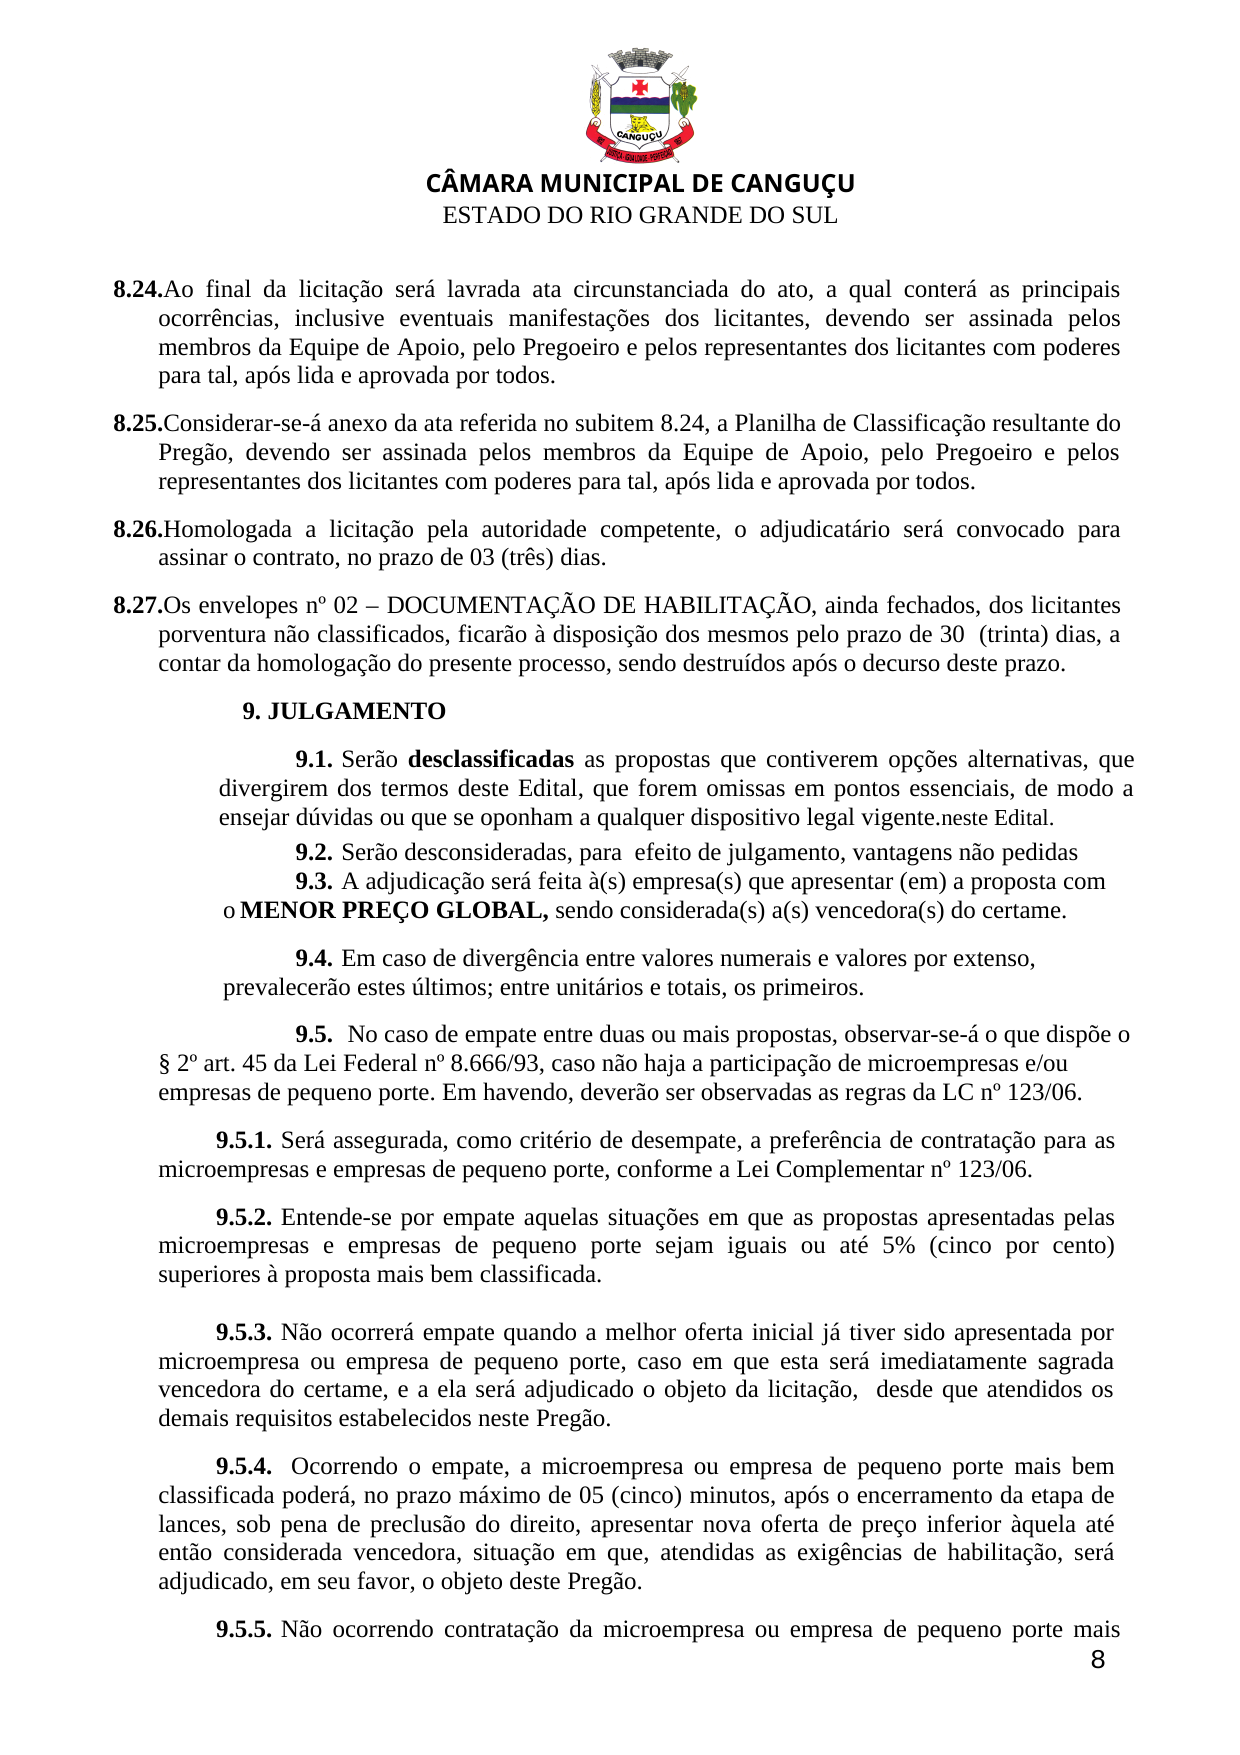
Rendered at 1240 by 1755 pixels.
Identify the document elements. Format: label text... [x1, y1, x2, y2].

list Serão desclassificadas as propostas que contiverem opções alternativas, que divergirem dos termos deste Edital, que forem omissas em pontos essenciais, de modo a ensejar dúvidas ou que se oponham a qualquer dispositivo legal vigente.neste Edital. [173, 744, 1135, 830]
list Não ocorrerá empate quando a melhor oferta inicial já tiver sido apresentada por microempresa ou empresa de pequeno porte, caso em que esta será imediatamente sagrada vencedora do certame, e a ela será adjudicado o objeto da licitação, desde que atendidos os demais requisitos estabelecidos neste Pregão. [148, 1317, 1116, 1432]
list Serão desconsideradas, para efeito de julgamento, vantagens não pedidas [222, 837, 1133, 866]
list Entende-se por empate aquelas situações em que as propostas apresentadas pelas microempresas e empresas de pequeno porte sejam iguais ou até 5% (cinco por cento) superiores à proposta mais bem classificada. [148, 1202, 1116, 1288]
list Ao final da licitação será lavrada ata circunstanciada do ato, a qual conterá as principais ocorrências, inclusive eventuais manifestações dos licitantes, devendo ser assinada pelos membros da Equipe de Apoio, pelo Pregoeiro e pelos representantes dos licitantes com poderes para tal, após lida e aprovada por todos. [148, 274, 1122, 389]
list Ocorrendo o empate, a microempresa ou empresa de pequeno porte mais bem classificada poderá, no prazo máximo de 05 (cinco) minutos, após o encerramento da etapa de lances, sob pena de preclusão do direito, apresentar nova oferta de preço inferior àquela até então considerada vencedora, situação em que, atendidas as exigências de habilitação, será adjudicado, em seu favor, o objeto deste Pregão. [148, 1451, 1116, 1595]
list Homologada a licitação pela autoridade competente, o adjudicatário será convocado para assinar o contrato, no prazo de 03 (três) dias. [148, 514, 1122, 571]
subtitle JULGAMENTO [257, 696, 1133, 724]
list A adjudicação será feita à(s) empresa(s) que apresentar (em) a proposta com o MENOR PREÇO GLOBAL, sendo considerada(s) a(s) vencedora(s) do certame. [177, 866, 1106, 924]
list Em caso de divergência entre valores numerais e valores por extenso, prevalecerão estes últimos; entre unitários e totais, os primeiros. [177, 943, 1122, 1000]
list Não ocorrendo contratação da microempresa ou empresa de pequeno porte mais [148, 1614, 1122, 1643]
text § 2º art. 45 da Lei Federal nº 8.666/93, caso não haja a participação de microempresas e/ou empresas de pequeno porte. Em havendo, deverão ser observadas as regras da LC nº 123/06. [158, 1048, 1106, 1106]
list Os envelopes nº 02 – DOCUMENTAÇÃO DE HABILITAÇÃO, ainda fechados, dos licitantes porventura não classificados, ficarão à disposição dos mesmos pelo prazo de 30 (trinta) dias, a contar da homologação do presente processo, sendo destruídos após o decurso deste prazo. [148, 590, 1122, 677]
list No caso de empate entre duas ou mais propostas, observar-se-á o que dispõe o [295, 1019, 1133, 1048]
list Considerar-se-á anexo da ata referida no subitem 8.24, a Planilha de Classificação resultante do Pregão, devendo ser assinada pelos membros da Equipe de Apoio, pelo Pregoeiro e pelos representantes dos licitantes com poderes para tal, após lida e aprovada por todos. [148, 408, 1122, 494]
list Será assegurada, como critério de desempate, a preferência de contratação para as microempresas e empresas de pequeno porte, conforme a Lei Complementar nº 123/06. [148, 1125, 1116, 1182]
